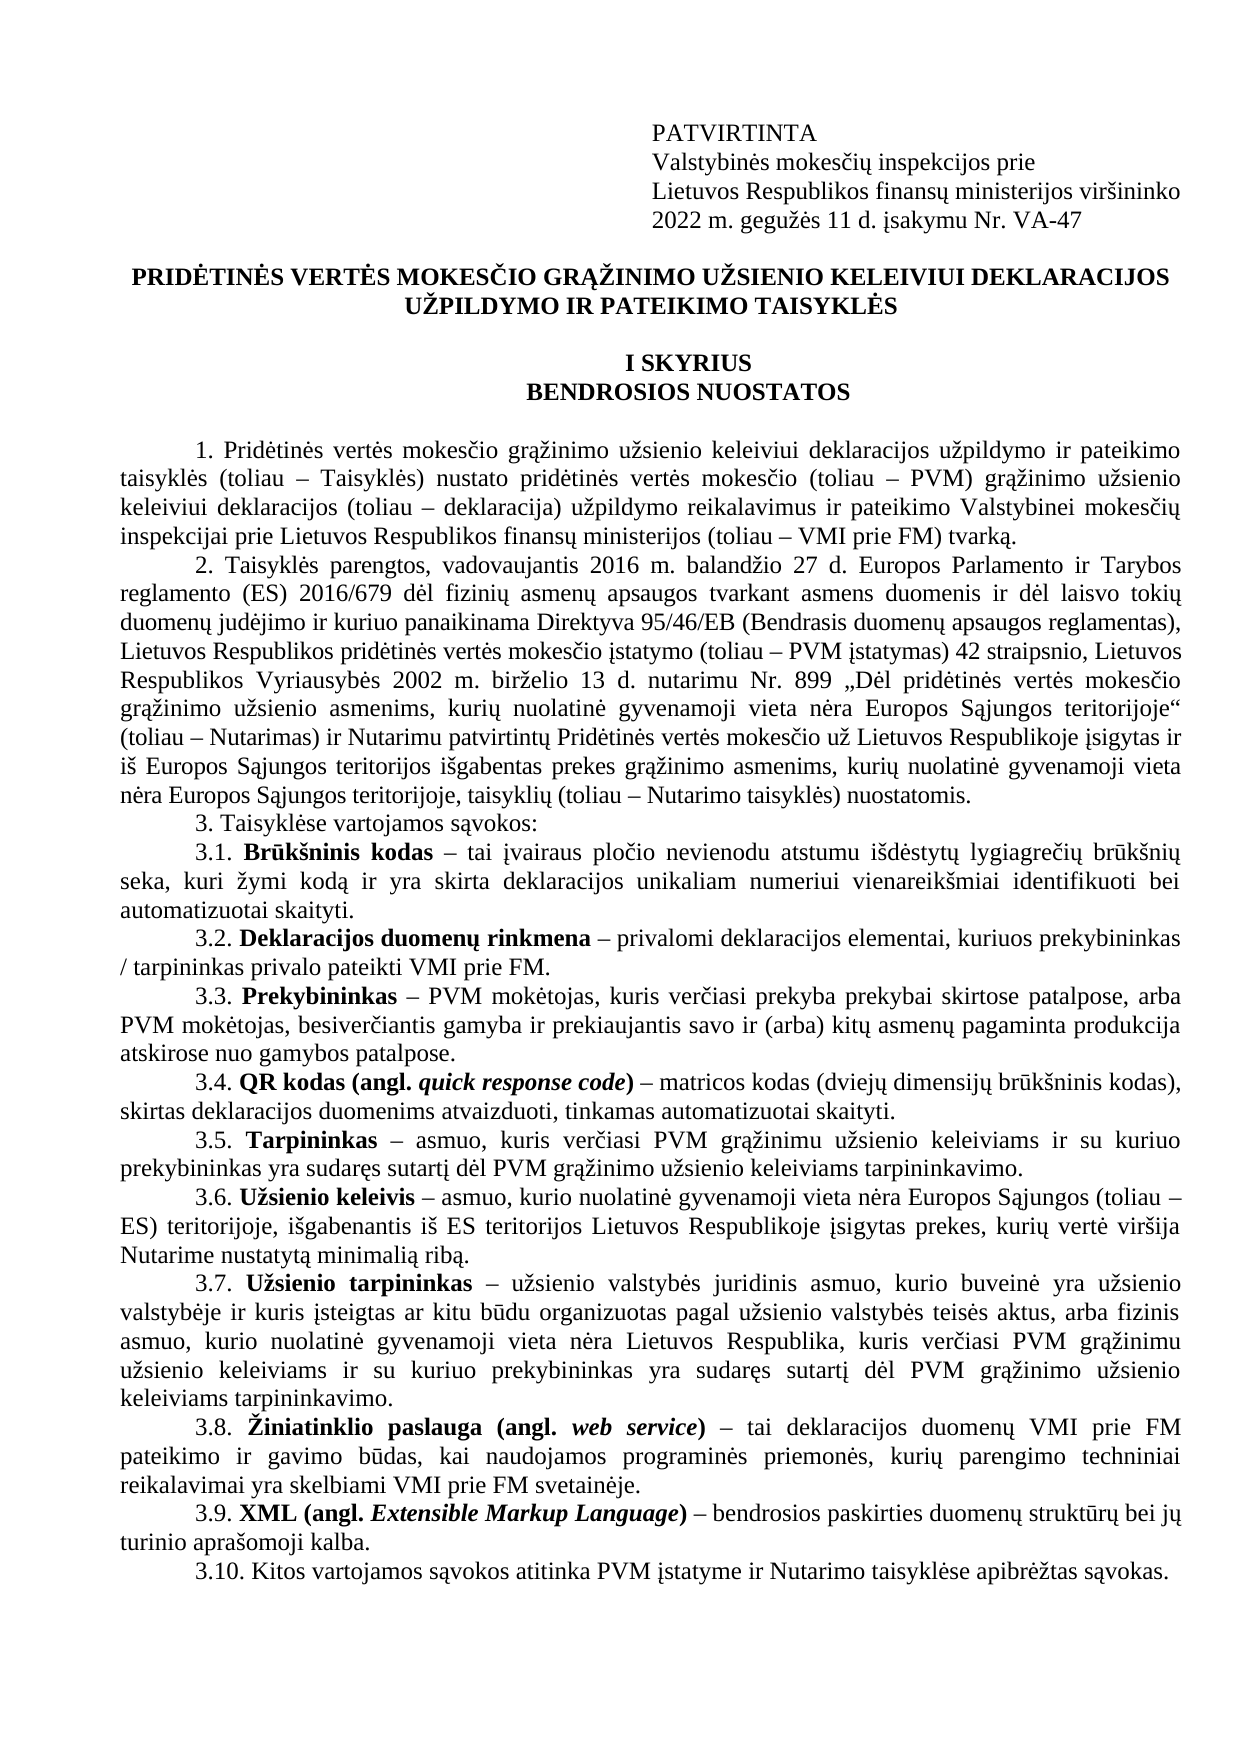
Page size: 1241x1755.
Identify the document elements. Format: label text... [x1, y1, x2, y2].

text 3.9. XML (angl. Extensible Markup Language) – bendrosios paskirties duomenų struktūrų bei jų turinio aprašomoji kalba. [120, 1498, 1182, 1556]
text 3.5. Tarpininkas – asmuo, kuris verčiasi PVM grąžinimu užsienio keleiviams ir su kuriuo prekybininkas yra sudaręs sutartį dėl PVM grąžinimo užsienio keleiviams tarpininkavimo. [120, 1125, 1182, 1182]
text 3.10. Kitos vartojamos sąvokos atitinka PVM įstatyme ir Nutarimo taisyklėse apibrėžtas sąvokas. [120, 1556, 1182, 1585]
text 2. Taisyklės parengtos, vadovaujantis 2016 m. balandžio 27 d. Europos Parlamento ir Tarybos reglamento (ES) 2016/679 dėl fizinių asmenų apsaugos tvarkant asmens duomenis ir dėl laisvo tokių duomenų judėjimo ir kuriuo panaikinama Direktyva 95/46/EB (Bendrasis duomenų apsaugos reglamentas), Lietuvos Respublikos pridėtinės vertės mokesčio įstatymo (toliau – PVM įstatymas) 42 straipsnio, Lietuvos Respublikos Vyriausybės 2002 m. birželio 13 d. nutarimu Nr. 899 „Dėl pridėtinės vertės mokesčio grąžinimo užsienio asmenims, kurių nuolatinė gyvenamoji vieta nėra Europos Sąjungos teritorijoje“ (toliau – Nutarimas) ir Nutarimu patvirtintų Pridėtinės vertės mokesčio už Lietuvos Respublikoje įsigytas ir iš Europos Sąjungos teritorijos išgabentas prekes grąžinimo asmenims, kurių nuolatinė gyvenamoji vieta nėra Europos Sąjungos teritorijoje, taisyklių (toliau – Nutarimo taisyklės) nuostatomis. [120, 550, 1182, 808]
text 3.6. Užsienio keleivis – asmuo, kurio nuolatinė gyvenamoji vieta nėra Europos Sąjungos (toliau – ES) teritorijoje, išgabenantis iš ES teritorijos Lietuvos Respublikoje įsigytas prekes, kurių vertė viršija Nutarime nustatytą minimalią ribą. [120, 1182, 1182, 1268]
text 3.2. Deklaracijos duomenų rinkmena – privalomi deklaracijos elementai, kuriuos prekybininkas / tarpininkas privalo pateikti VMI prie FM. [120, 923, 1182, 981]
text 3.4. QR kodas (angl. quick response code) – matricos kodas (dviejų dimensijų brūkšninis kodas), skirtas deklaracijos duomenims atvaizduoti, tinkamas automatizuotai skaityti. [120, 1067, 1182, 1125]
text 3. Taisyklėse vartojamos sąvokos: [120, 808, 1182, 837]
text 3.1. Brūkšninis kodas – tai įvairaus pločio nevienodu atstumu išdėstytų lygiagrečių brūkšnių seka, kuri žymi kodą ir yra skirta deklaracijos unikaliam numeriui vienareikšmiai identifikuoti bei automatizuotai skaityti. [120, 837, 1182, 923]
text BENDROSIOS NUOSTATOS [120, 377, 1182, 406]
text 3.8. Žiniatinklio paslauga (angl. web service) – tai deklaracijos duomenų VMI prie FM pateikimo ir gavimo būdas, kai naudojamos programinės priemonės, kurių parengimo techniniai reikalavimai yra skelbiami VMI prie FM svetainėje. [120, 1412, 1182, 1498]
text 3.3. Prekybininkas – PVM mokėtojas, kuris verčiasi prekyba prekybai skirtose patalpose, arba PVM mokėtojas, besiverčiantis gamyba ir prekiaujantis savo ir (arba) kitų asmenų pagaminta produkcija atskirose nuo gamybos patalpose. [120, 981, 1182, 1067]
text 2022 m. gegužės 11 d. įsakymu Nr. VA-47 [652, 205, 1182, 233]
text 3.7. Užsienio tarpininkas – užsienio valstybės juridinis asmuo, kurio buveinė yra užsienio valstybėje ir kuris įsteigtas ar kitu būdu organizuotas pagal užsienio valstybės teisės aktus, arba fizinis asmuo, kurio nuolatinė gyvenamoji vieta nėra Lietuvos Respublika, kuris verčiasi PVM grąžinimu užsienio keleiviams ir su kuriuo prekybininkas yra sudaręs sutartį dėl PVM grąžinimo užsienio keleiviams tarpininkavimo. [120, 1268, 1182, 1412]
text 1. Pridėtinės vertės mokesčio grąžinimo užsienio keleiviui deklaracijos užpildymo ir pateikimo taisyklės (toliau – Taisyklės) nustato pridėtinės vertės mokesčio (toliau – PVM) grąžinimo užsienio keleiviui deklaracijos (toliau – deklaracija) užpildymo reikalavimus ir pateikimo Valstybinei mokesčių inspekcijai prie Lietuvos Respublikos finansų ministerijos (toliau – VMI prie FM) tvarką. [120, 435, 1182, 550]
text PRIDĖTINĖS VERTĖS MOKESČIO GRĄŽINIMO UŽSIENIO KELEIVIUI DEKLARACIJOS UŽPILDYMO IR PATEIKIMO TAISYKLĖS [120, 262, 1182, 320]
text PATVIRTINTA [652, 118, 1182, 147]
text Valstybinės mokesčių inspekcijos prie [652, 147, 1182, 176]
text I SKYRIUS [120, 348, 1182, 377]
text Lietuvos Respublikos finansų ministerijos viršininko [652, 176, 1182, 205]
